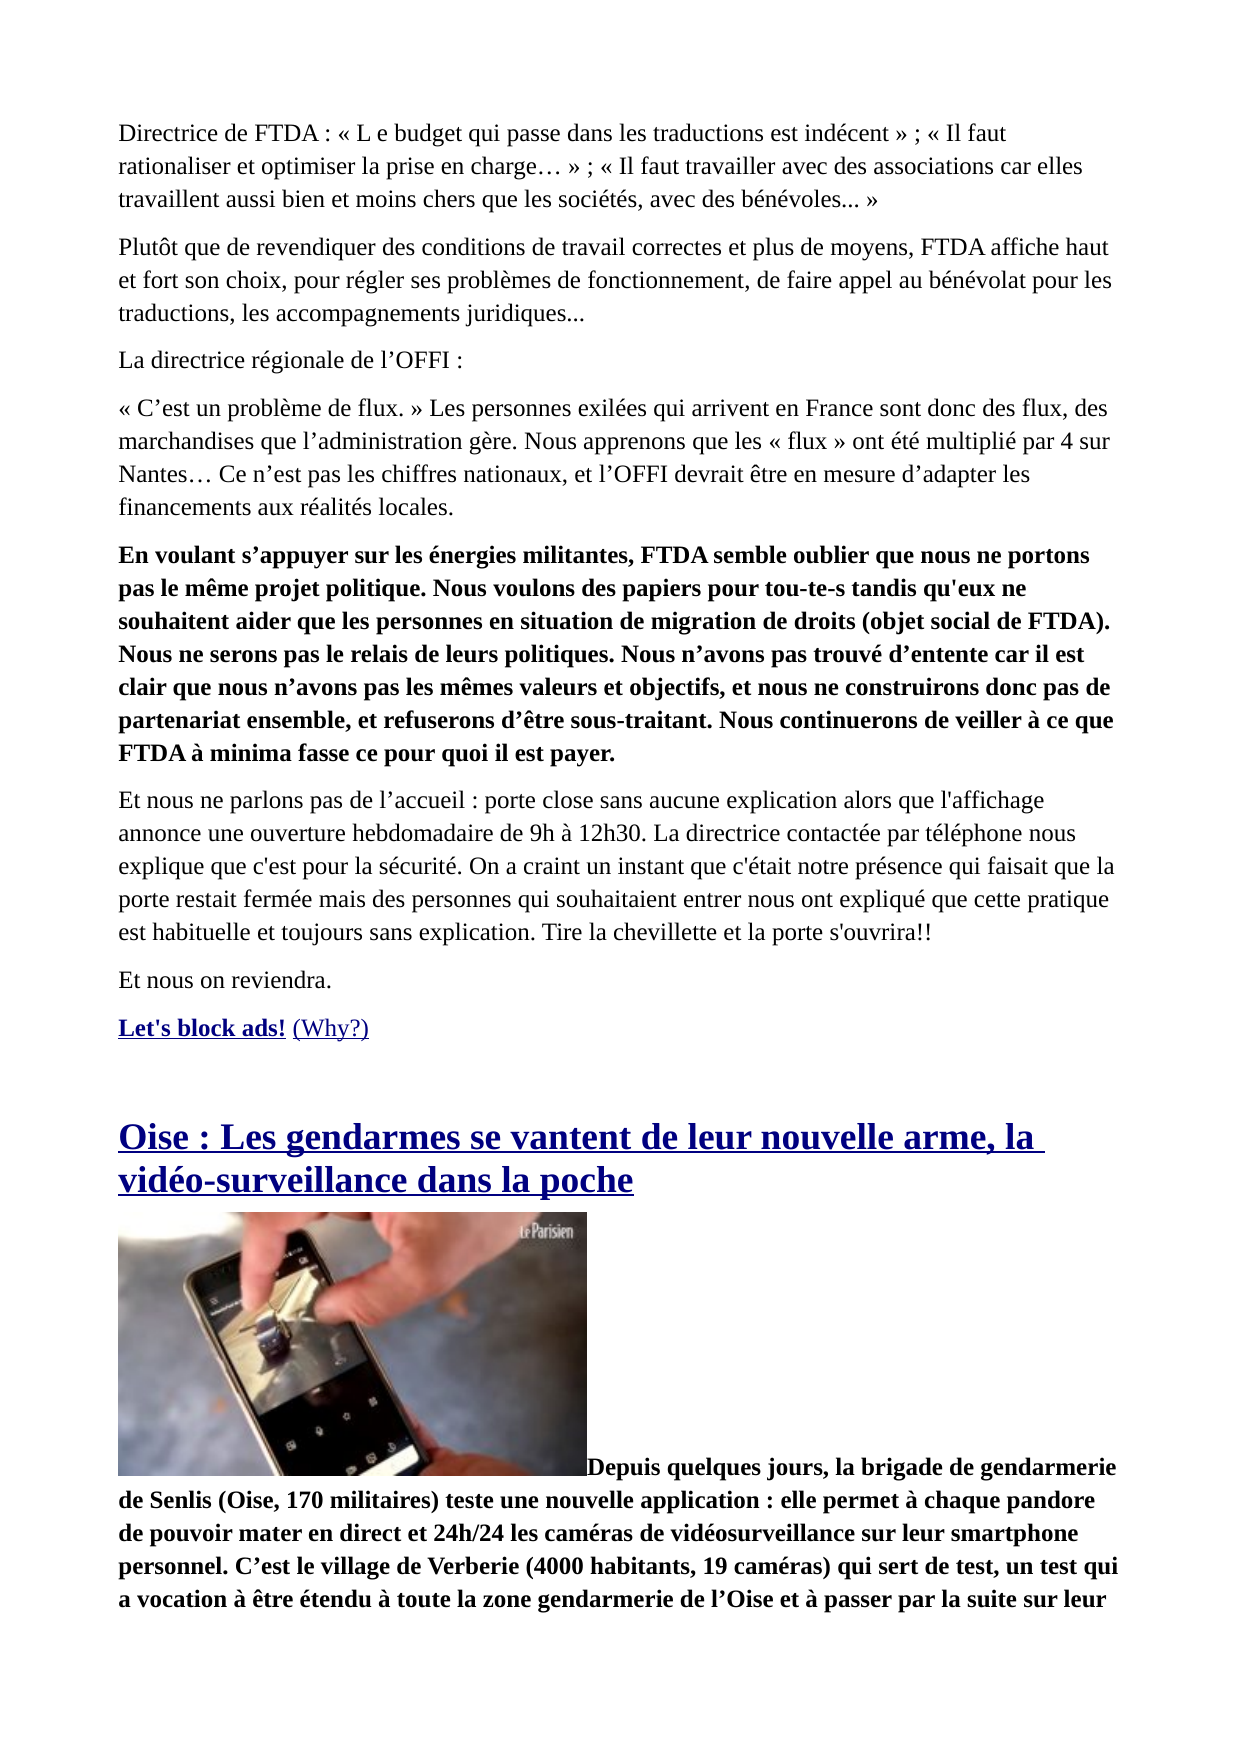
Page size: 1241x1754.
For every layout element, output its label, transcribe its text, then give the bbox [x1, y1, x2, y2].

text Let's block ads! (Why?) [118, 1013, 1122, 1041]
text La directrice régionale de l’OFFI : [118, 345, 1122, 374]
text Et nous on reviendra. [118, 965, 1122, 994]
text Et nous ne parlons pas de l’accueil : porte close sans aucune explication alors que l'affichage annonce une ouverture hebdomadaire de 9h à 12h30. La directrice contactée par téléphone nous explique que c'est pour la sécurité. On a craint un instant que c'était notre présence qui faisait que la porte restait fermée mais des personnes qui souhaitaient entrer nous ont expliqué que cette pratique est habituelle et toujours sans explication. Tire la chevillette et la porte s'ouvrira!! [118, 785, 1122, 946]
subtitle Oise : Les gendarmes se vantent de leur nouvelle arme, la vidéo-surveillance dans la poche [118, 1114, 1122, 1200]
text Directrice de FTDA : « L e budget qui passe dans les traductions est indécent » ; « Il faut rationaliser et optimiser la prise en charge… » ; « Il faut travailler avec des associations car elles travaillent aussi bien et moins chers que les sociétés, avec des bénévoles... » [118, 118, 1122, 213]
text « C’est un problème de flux. » Les personnes exilées qui arrivent en France sont donc des flux, des marchandises que l’administration gère. Nous apprenons que les « flux » ont été multiplié par 4 sur Nantes… Ce n’est pas les chiffres nationaux, et l’OFFI devrait être en mesure d’adapter les financements aux réalités locales. [118, 393, 1122, 521]
picture [118, 1212, 587, 1476]
text Plutôt que de revendiquer des conditions de travail correctes et plus de moyens, FTDA affiche haut et fort son choix, pour régler ses problèmes de fonctionnement, de faire appel au bénévolat pour les traductions, les accompagnements juridiques... [118, 232, 1122, 327]
text Depuis quelques jours, la brigade de gendarmerie de Senlis (Oise, 170 militaires) teste une nouvelle application : elle permet à chaque pandore de pouvoir mater en direct et 24h/24 les caméras de vidéosurveillance sur leur smartphone personnel. C’est le village de Verberie (4000 habitants, 19 caméras) qui sert de test, un test qui a vocation à être étendu à toute la zone gendarmerie de l’Oise et à passer par la suite sur leur [118, 1213, 1122, 1613]
text En voulant s’appuyer sur les énergies militantes, FTDA semble oublier que nous ne portons pas le même projet politique. Nous voulons des papiers pour tou-te-s tandis qu'eux ne souhaitent aider que les personnes en situation de migration de droits (objet social de FTDA). Nous ne serons pas le relais de leurs politiques. Nous n’avons pas trouvé d’entente car il est clair que nous n’avons pas les mêmes valeurs et objectifs, et nous ne construirons donc pas de partenariat ensemble, et refuserons d’être sous-traitant. Nous continuerons de veiller à ce que FTDA à minima fasse ce pour quoi il est payer. [118, 540, 1122, 767]
